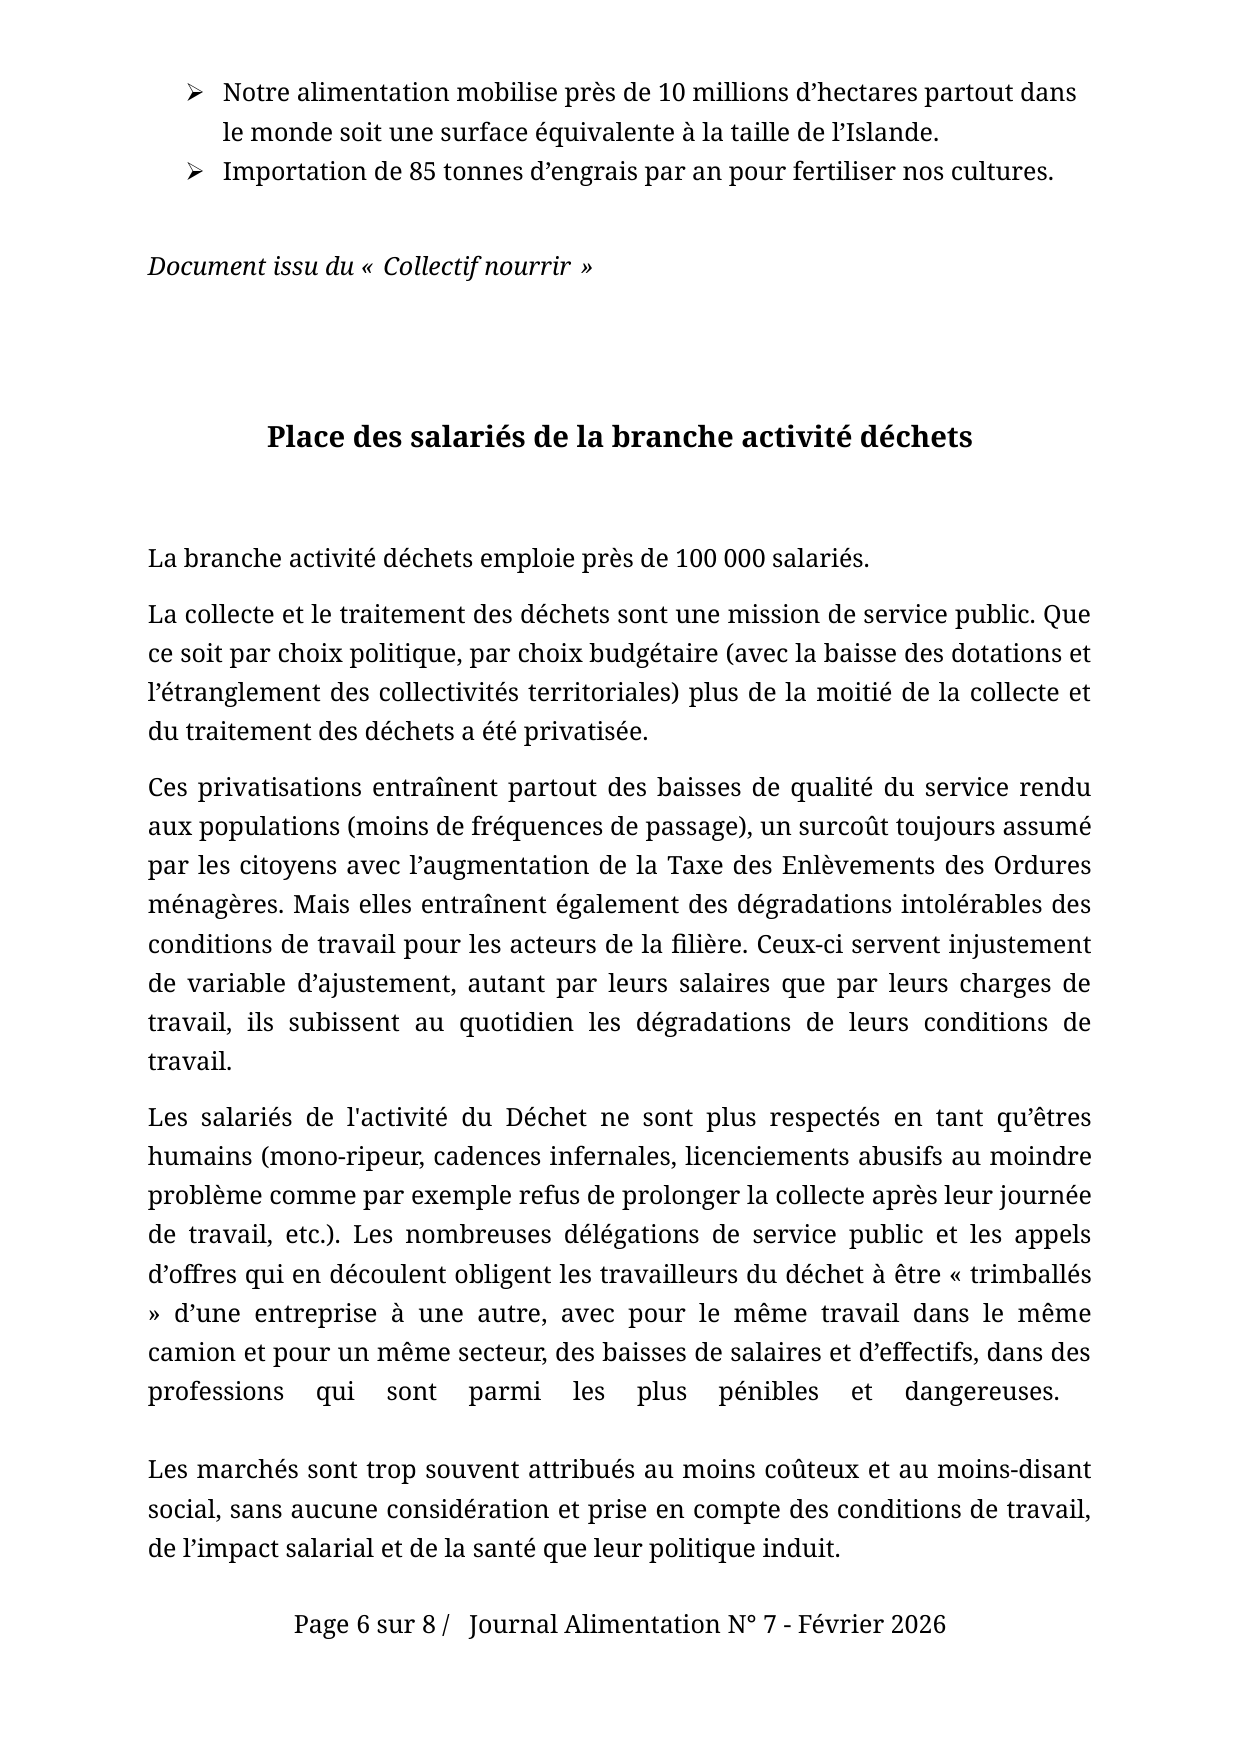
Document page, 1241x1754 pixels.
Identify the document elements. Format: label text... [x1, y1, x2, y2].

list Importation de 85 tonnes d’engrais par an pour fertiliser nos cultures. [185, 153, 1093, 187]
text Place des salariés de la branche activité déchets [148, 416, 1093, 456]
text La branche activité déchets emploie près de 100 000 salariés. [148, 540, 1093, 574]
text Document issu du « Collectif nourrir » [148, 248, 1093, 282]
text La collecte et le traitement des déchets sont une mission de service public. Que ce soit par choix politique, par choix budgétaire (avec la baisse des dotations et l’étranglement des collectivités territoriales) plus de la moitié de la collecte et du traitement des déchets a été privatisée. [148, 596, 1093, 748]
text Les salariés de l'activité du Déchet ne sont plus respectés en tant qu’êtres humains (mono-ripeur, cadences infernales, licenciements abusifs au moindre problème comme par exemple refus de prolonger la collecte après leur journée de travail, etc.). Les nombreuses délégations de service public et les appels d’offres qui en découlent obligent les travailleurs du déchet à être « trimballés » d’une entreprise à une autre, avec pour le même travail dans le même camion et pour un même secteur, des baisses de salaires et d’effectifs, dans des professions qui sont parmi les plus pénibles et dangereuses. Les marchés sont trop souvent attribués au moins coûteux et au moins-disant social, sans aucune considération et prise en compte des conditions de travail, de l’impact salarial et de la santé que leur politique induit. [148, 1099, 1093, 1564]
text Ces privatisations entraînent partout des baisses de qualité du service rendu aux populations (moins de fréquences de passage), un surcoût toujours assumé par les citoyens avec l’augmentation de la Taxe des Enlèvements des Ordures ménagères. Mais elles entraînent également des dégradations intolérables des conditions de travail pour les acteurs de la filière. Ceux-ci servent injustement de variable d’ajustement, autant par leurs salaires que par leurs charges de travail, ils subissent au quotidien les dégradations de leurs conditions de travail. [148, 769, 1093, 1078]
list Notre alimentation mobilise près de 10 millions d’hectares partout dans le monde soit une surface équivalente à la taille de l’Islande. [185, 75, 1093, 148]
